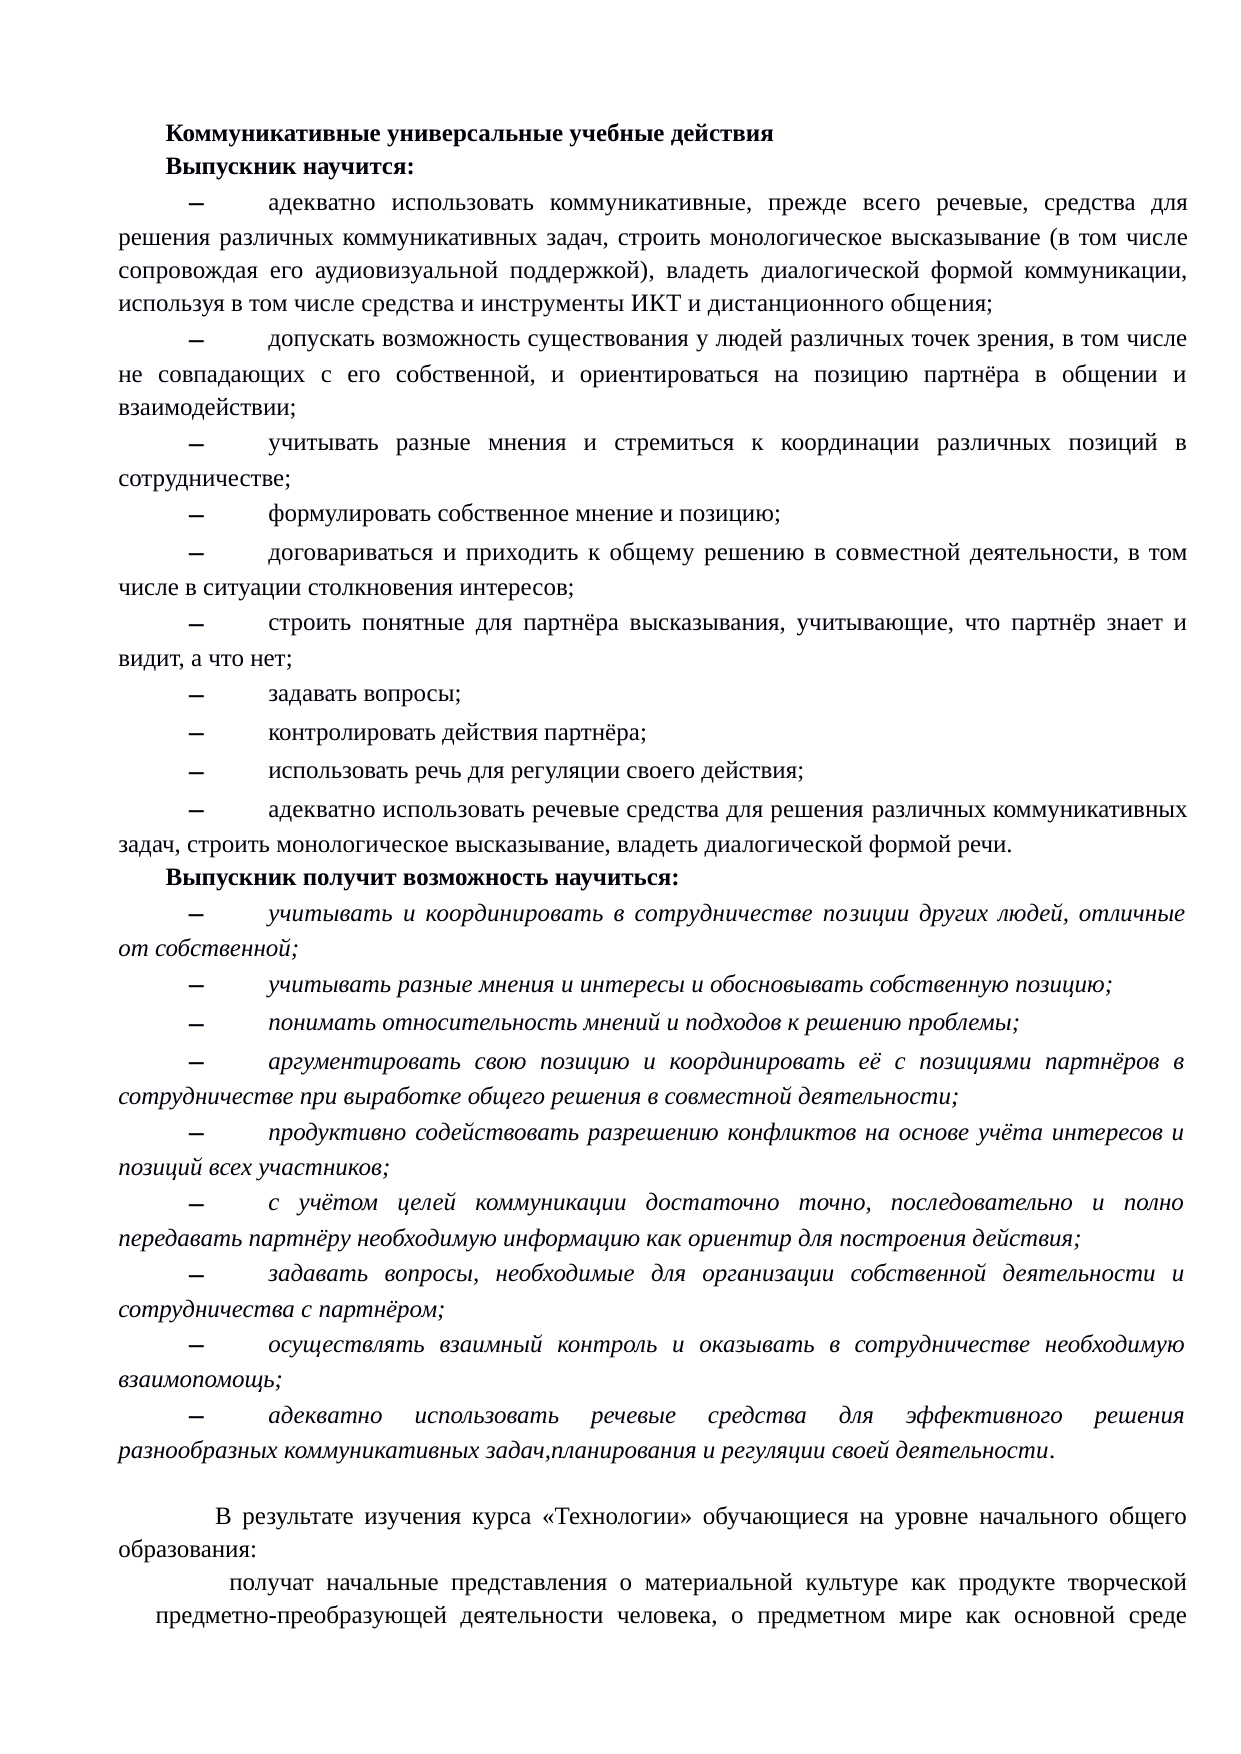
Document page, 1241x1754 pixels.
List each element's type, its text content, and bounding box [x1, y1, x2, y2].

list адекватно использовать речевые средства для решения различных коммуникативных задач, строить монологическое высказывание, владеть диалогической формой речи. [118, 792, 1188, 858]
text Коммуникативные универсальные учебные действия [118, 118, 1188, 147]
list допускать возможность существования у людей различных точек зрения, в том числе не совпадающих с его собственной, и ориентироваться на позицию партнёра в общении и взаимодействии; [118, 321, 1188, 421]
list адекватно использовать речевые средства для эффективного решения разнообразных коммуникативных задач,планирования и регуляции своей деятельности. [118, 1397, 1188, 1464]
text В результате изучения курса «Технологии» обучающиеся на уровне начального общего образования: [118, 1501, 1188, 1563]
list адекватно использовать коммуникативные, прежде всего речевые, средства для решения различных коммуникативных задач, строить монологическое высказывание (в том числе сопровождая его аудиовизуальной поддержкой), владеть диалогической формой коммуникации, используя в том числе средства и инструменты ИКТ и дистанционного общения; [118, 184, 1188, 317]
list учитывать разные мнения и стремиться к координации различных позиций в сотрудничестве; [118, 425, 1188, 491]
list продуктивно содействовать разрешению конфликтов на основе учёта интересов и позиций всех участников; [118, 1114, 1188, 1181]
list использовать речь для регуляции своего действия; [118, 753, 1188, 787]
list контролировать действия партнёра; [118, 714, 1188, 748]
list понимать относительность мнений и подходов к решению проблемы; [118, 1005, 1188, 1038]
list задавать вопросы, необходимые для организации собственной деятельности и сотрудничества с партнёром; [118, 1256, 1188, 1322]
text Выпускник получит возможность научиться: [118, 862, 1188, 891]
list осуществлять взаимный контроль и оказывать в сотрудничестве необходимую взаимопомощь; [118, 1327, 1188, 1393]
list аргументировать свою позицию и координировать её с позициями партнёров в сотрудничестве при выработке общего решения в совместной деятельности; [118, 1043, 1188, 1110]
list учитывать разные мнения и интересы и обосновывать собственную позицию; [118, 966, 1188, 1000]
text получат начальные представления о материальной культуре как продукте творческой предметно-преобразующей деятельности человека, о предметном мире как основной среде [155, 1567, 1188, 1629]
text Выпускник научится: [118, 151, 1188, 180]
list с учётом целей коммуникации достаточно точно, последовательно и полно передавать партнёру необходимую информацию как ориентир для построения действия; [118, 1185, 1188, 1252]
list формулировать собственное мнение и позицию; [118, 496, 1188, 529]
list договариваться и приходить к общему решению в совместной деятельности, в том числе в ситуации столкновения интересов; [118, 534, 1188, 601]
list учитывать и координировать в сотрудничестве позиции других людей, отличные от собственной; [118, 895, 1188, 962]
list строить понятные для партнёра высказывания, учитывающие, что партнёр знает и видит, а что нет; [118, 605, 1188, 672]
list задавать вопросы; [118, 676, 1188, 709]
